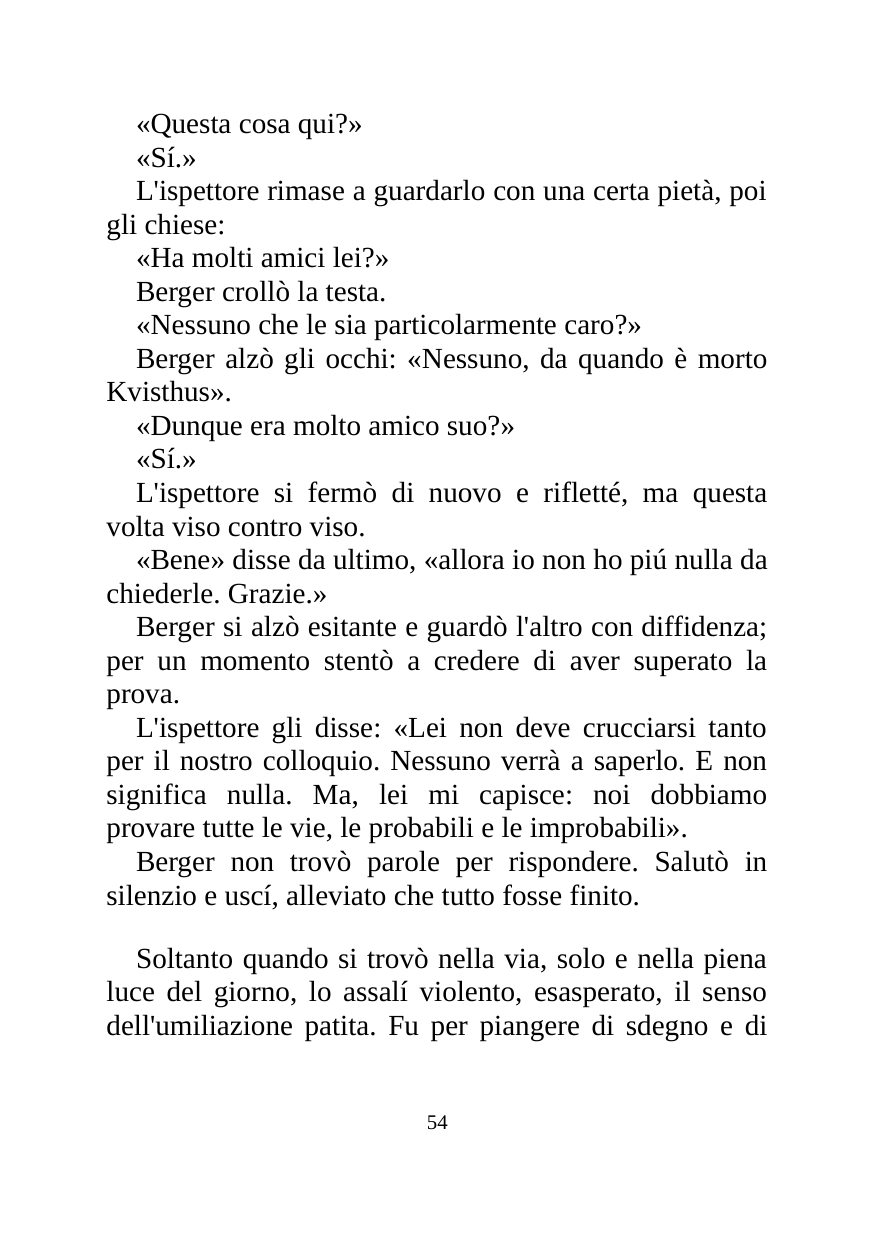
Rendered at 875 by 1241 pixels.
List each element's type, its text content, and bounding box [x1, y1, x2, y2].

text Berger non trovò parole per rispondere. Salutò in silenzio e uscí, alleviato che tutto fosse finito. [106, 844, 768, 911]
text Berger alzò gli occhi: «Nessuno, da quando è morto Kvisthus». [106, 341, 768, 408]
text «Dunque era molto amico suo?» [106, 408, 768, 442]
text «Ha molti amici lei?» [106, 240, 768, 274]
text L'ispettore si fermò di nuovo e rifletté, ma questa volta viso contro viso. [106, 475, 768, 542]
text «Sí.» [106, 140, 768, 173]
text «Nessuno che le sia particolarmente caro?» [106, 307, 768, 341]
text L'ispettore rimase a guardarlo con una certa pietà, poi gli chiese: [106, 173, 768, 240]
text L'ispettore gli disse: «Lei non deve crucciarsi tanto per il nostro colloquio. Nessuno verrà a saperlo. E non significa nulla. Ma, lei mi capisce: noi dobbiamo provare tutte le vie, le probabili e le improbabili». [106, 710, 768, 844]
text «Questa cosa qui?» [106, 106, 768, 140]
text Berger crollò la testa. [106, 274, 768, 307]
text Soltanto quando si trovò nella via, solo e nella piena luce del giorno, lo assalí violento, esasperato, il senso dell'umiliazione patita. Fu per piangere di sdegno e di [106, 941, 768, 1041]
text «Bene» disse da ultimo, «allora io non ho piú nulla da chiederle. Grazie.» [106, 542, 768, 609]
text «Sí.» [106, 442, 768, 475]
text Berger si alzò esitante e guardò l'altro con diffidenza; per un momento stentò a credere di aver superato la prova. [106, 609, 768, 710]
